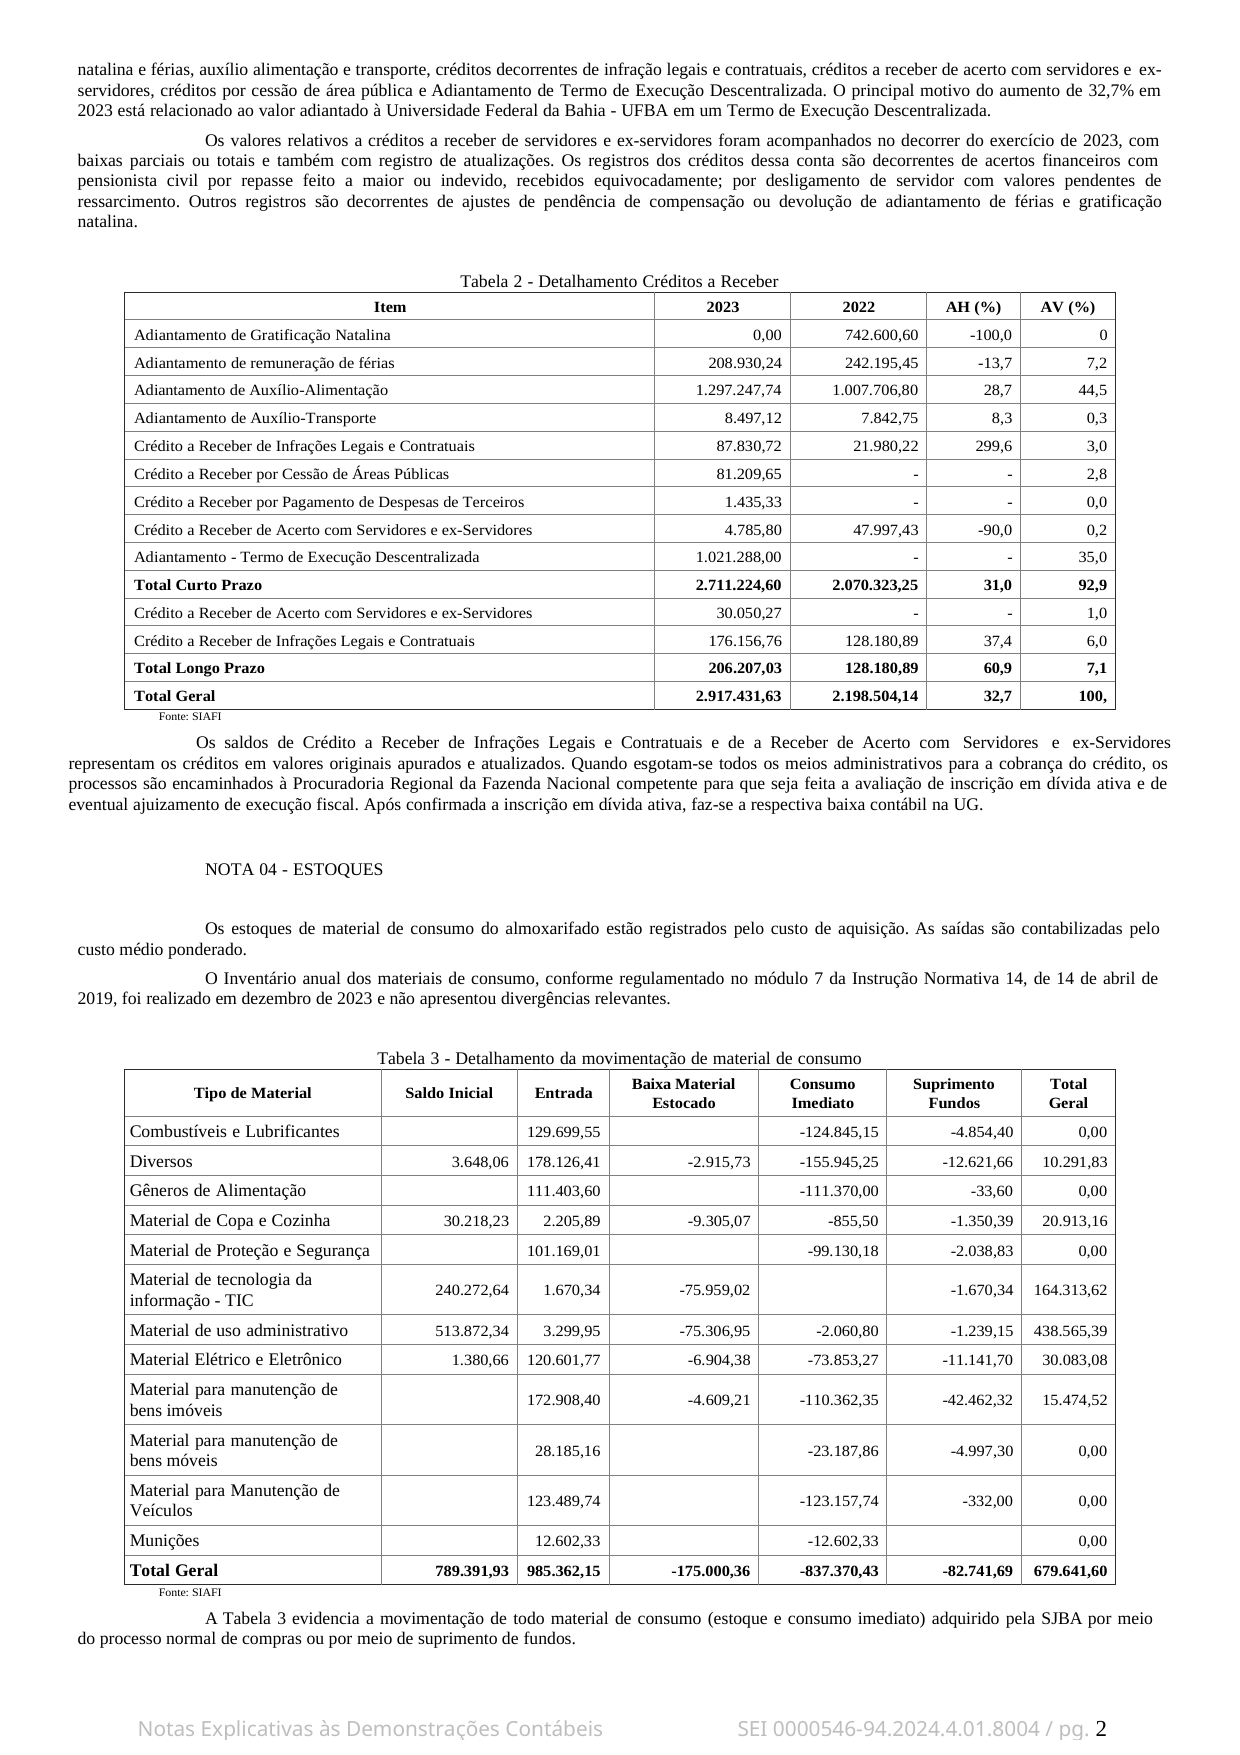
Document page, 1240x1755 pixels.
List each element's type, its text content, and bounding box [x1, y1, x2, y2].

table_cell 3.299,95 [518, 1315, 609, 1344]
table_cell -2.038,83 [887, 1235, 1021, 1264]
table_cell 0 [1021, 320, 1115, 347]
text Fonte: SIAFI [159, 710, 1192, 723]
text Os saldos de Crédito a Receber de Infrações Legais e Contratuais e de a Receber de Acerto com Servidores e ex-Servidores representam os créditos em valores originais apurados e atualizados. Quando esgotam-se todos os meios administrativos para a cobrança do crédito, os processos são encaminhados à Procuradoria Regional da Fazenda Nacional competente para que seja feita a avaliação de inscrição em dívida ativa e de eventual ajuizamento de execução fiscal. Após confirmada a inscrição em dívida ativa, faz-se a respectiva baixa contábil na UG. [68, 732, 1171, 814]
table_cell [610, 1235, 758, 1264]
table_cell -1.670,34 [887, 1265, 1021, 1314]
table_cell 60,9 [927, 654, 1020, 681]
table_cell 123.489,74 [518, 1476, 609, 1525]
table_cell - [791, 543, 926, 570]
table_cell Crédito a Receber de Infrações Legais e Contratuais [125, 432, 654, 458]
table_cell Total Longo Prazo [125, 654, 654, 681]
table_cell 172.908,40 [518, 1375, 609, 1424]
table_cell [887, 1526, 1021, 1555]
table_cell -4.997,30 [887, 1425, 1021, 1474]
table_cell Material de Proteção e Segurança [125, 1235, 381, 1264]
table_cell 101.169,01 [518, 1235, 609, 1264]
table_cell -1.239,15 [887, 1315, 1021, 1344]
table_cell Adiantamento - Termo de Execução Descentralizada [125, 543, 654, 570]
table_cell -12.602,33 [759, 1526, 886, 1555]
table_cell [382, 1176, 517, 1204]
table_cell 111.403,60 [518, 1176, 609, 1204]
table_cell 15.474,52 [1022, 1375, 1115, 1424]
table_cell -2.060,80 [759, 1315, 886, 1344]
table_cell -42.462,32 [887, 1375, 1021, 1424]
table_cell Material de tecnologia da informação - TIC [125, 1265, 381, 1314]
table_cell [610, 1425, 758, 1474]
table_cell 3,0 [1021, 432, 1115, 458]
table_cell -4.609,21 [610, 1375, 758, 1424]
table_cell 3.648,06 [382, 1146, 517, 1175]
table_cell Material de Copa e Cozinha [125, 1206, 381, 1234]
table_cell Gêneros de Alimentação [125, 1176, 381, 1204]
table_cell [610, 1117, 758, 1145]
text O Inventário anual dos materiais de consumo, conforme regulamentado no módulo 7 da Instrução Normativa 14, de 14 de abril de 2019, foi realizado em dezembro de 2023 e não apresentou divergências relevantes. [77, 968, 1161, 1008]
table_cell Material para Manutenção de Veículos [125, 1476, 381, 1525]
table_cell -111.370,00 [759, 1176, 886, 1204]
table_cell -155.945,25 [759, 1146, 886, 1175]
table_cell 164.313,62 [1022, 1265, 1115, 1314]
table_cell 178.126,41 [518, 1146, 609, 1175]
table_cell 0,00 [1022, 1425, 1115, 1474]
table_cell Diversos [125, 1146, 381, 1175]
table_header Saldo Inicial [382, 1070, 517, 1116]
text Os estoques de material de consumo do almoxarifado estão registrados pelo custo de aquisição. As saídas são contabilizadas pelo custo médio ponderado. [77, 918, 1161, 959]
table_cell -75.306,95 [610, 1315, 758, 1344]
table_cell -99.130,18 [759, 1235, 886, 1264]
table_cell [610, 1476, 758, 1525]
table_cell Material de uso administrativo [125, 1315, 381, 1344]
table_cell -12.621,66 [887, 1146, 1021, 1175]
table_cell 8.497,12 [655, 404, 790, 431]
table_cell 742.600,60 [791, 320, 926, 347]
table_cell -100,0 [927, 320, 1020, 347]
table_cell 985.362,15 [518, 1556, 609, 1584]
table_cell 0,3 [1021, 404, 1115, 431]
table_header Baixa Material Estocado [610, 1070, 758, 1116]
table_cell [382, 1117, 517, 1145]
table_cell 12.602,33 [518, 1526, 609, 1555]
table_cell 0,0 [1021, 487, 1115, 514]
table_cell -110.362,35 [759, 1375, 886, 1424]
table_cell 208.930,24 [655, 348, 790, 375]
table_cell 513.872,34 [382, 1315, 517, 1344]
table_cell 0,00 [1022, 1476, 1115, 1525]
table_cell [759, 1265, 886, 1314]
table_cell 2.070.323,25 [791, 571, 926, 597]
table_cell 438.565,39 [1022, 1315, 1115, 1344]
table_cell 30.218,23 [382, 1206, 517, 1234]
table_cell Adiantamento de Gratificação Natalina [125, 320, 654, 347]
table_cell 0,00 [1022, 1176, 1115, 1204]
table_cell Crédito a Receber de Acerto com Servidores e ex-Servidores [125, 515, 654, 542]
table_header Item [125, 293, 654, 319]
table_cell 1.021.288,00 [655, 543, 790, 570]
table_cell 1.007.706,80 [791, 376, 926, 403]
text natalina e férias, auxílio alimentação e transporte, créditos decorrentes de infração legais e contratuais, créditos a receber de acerto com servidores e ex-servidores, créditos por cessão de área pública e Adiantamento de Termo de Execução Descentralizada. O principal motivo do aumento de 32,7% em 2023 está relacionado ao valor adiantado à Universidade Federal da Bahia - UFBA em um Termo de Execução Descentralizada. [77, 59, 1161, 120]
table_cell 10.291,83 [1022, 1146, 1115, 1175]
table_cell - [791, 599, 926, 625]
table_cell [610, 1526, 758, 1555]
table_header Consumo Imediato [759, 1070, 886, 1116]
table_cell Total Geral [125, 682, 654, 709]
table_cell [382, 1235, 517, 1264]
table_header Total Geral [1022, 1070, 1115, 1116]
table_cell Material para manutenção de bens imóveis [125, 1375, 381, 1424]
table_cell - [927, 599, 1020, 625]
table_cell Munições [125, 1526, 381, 1555]
table_cell Crédito a Receber por Pagamento de Despesas de Terceiros [125, 487, 654, 514]
table_cell -11.141,70 [887, 1345, 1021, 1374]
table_cell -90,0 [927, 515, 1020, 542]
table_cell -2.915,73 [610, 1146, 758, 1175]
table_cell 28,7 [927, 376, 1020, 403]
table_cell 28.185,16 [518, 1425, 609, 1474]
table_cell Material Elétrico e Eletrônico [125, 1345, 381, 1374]
table_cell -6.904,38 [610, 1345, 758, 1374]
table_header Suprimento Fundos [887, 1070, 1021, 1116]
table_cell Adiantamento de Auxílio-Transporte [125, 404, 654, 431]
table_cell 92,9 [1021, 571, 1115, 597]
table_cell 129.699,55 [518, 1117, 609, 1145]
table_cell -13,7 [927, 348, 1020, 375]
table_cell -33,60 [887, 1176, 1021, 1204]
table_cell 1,0 [1021, 599, 1115, 625]
table_cell 20.913,16 [1022, 1206, 1115, 1234]
table_cell 679.641,60 [1022, 1556, 1115, 1584]
table_cell Crédito a Receber de Infrações Legais e Contratuais [125, 626, 654, 653]
table_cell 35,0 [1021, 543, 1115, 570]
table_header 2023 [655, 293, 790, 319]
table_cell 81.209,65 [655, 460, 790, 486]
table_cell Adiantamento de remuneração de férias [125, 348, 654, 375]
text A Tabela 3 evidencia a movimentação de todo material de consumo (estoque e consumo imediato) adquirido pela SJBA por meio do processo normal de compras ou por meio de suprimento de fundos. [77, 1608, 1167, 1648]
table_cell 206.207,03 [655, 654, 790, 681]
table_cell Crédito a Receber de Acerto com Servidores e ex-Servidores [125, 599, 654, 625]
table_cell 7.842,75 [791, 404, 926, 431]
table_cell [610, 1176, 758, 1204]
table_cell 8,3 [927, 404, 1020, 431]
table_cell 176.156,76 [655, 626, 790, 653]
table_cell Material para manutenção de bens móveis [125, 1425, 381, 1474]
table_cell -75.959,02 [610, 1265, 758, 1314]
table_cell -332,00 [887, 1476, 1021, 1525]
table_cell 31,0 [927, 571, 1020, 597]
table_cell -837.370,43 [759, 1556, 886, 1584]
table_cell -73.853,27 [759, 1345, 886, 1374]
table_cell [382, 1526, 517, 1555]
table_cell 2.198.504,14 [791, 682, 926, 709]
table_cell 21.980,22 [791, 432, 926, 458]
table_cell [382, 1375, 517, 1424]
table_cell - [927, 487, 1020, 514]
table_cell - [791, 460, 926, 486]
table_cell -175.000,36 [610, 1556, 758, 1584]
table_cell 1.297.247,74 [655, 376, 790, 403]
table_cell 44,5 [1021, 376, 1115, 403]
table_cell 6,0 [1021, 626, 1115, 653]
table_cell 4.785,80 [655, 515, 790, 542]
table_cell - [927, 460, 1020, 486]
table_cell 1.435,33 [655, 487, 790, 514]
table_cell 789.391,93 [382, 1556, 517, 1584]
table_cell 1.670,34 [518, 1265, 609, 1314]
table_cell 37,4 [927, 626, 1020, 653]
text Fonte: SIAFI [159, 1586, 1192, 1599]
table_cell 0,00 [1022, 1235, 1115, 1264]
table_cell 242.195,45 [791, 348, 926, 375]
table_cell 7,1 [1021, 654, 1115, 681]
table_cell -123.157,74 [759, 1476, 886, 1525]
table_cell 87.830,72 [655, 432, 790, 458]
table_cell -23.187,86 [759, 1425, 886, 1474]
table_cell Total Curto Prazo [125, 571, 654, 597]
table_cell -1.350,39 [887, 1206, 1021, 1234]
table_cell 47.997,43 [791, 515, 926, 542]
table_cell 240.272,64 [382, 1265, 517, 1314]
text NOTA 04 - ESTOQUES [205, 858, 1192, 879]
table_cell 7,2 [1021, 348, 1115, 375]
text Tabela 2 - Detalhamento Créditos a Receber [56, 271, 1182, 291]
table_cell 2.205,89 [518, 1206, 609, 1234]
table_cell 100, [1021, 682, 1115, 709]
table_header AV (%) [1021, 293, 1115, 319]
table_cell - [791, 487, 926, 514]
table_cell -4.854,40 [887, 1117, 1021, 1145]
table_cell [382, 1476, 517, 1525]
table_cell 0,00 [655, 320, 790, 347]
table_cell 0,00 [1022, 1117, 1115, 1145]
table_cell 30.083,08 [1022, 1345, 1115, 1374]
table_cell -124.845,15 [759, 1117, 886, 1145]
table_header Tipo de Material [125, 1070, 381, 1116]
text Tabela 3 - Detalhamento da movimentação de material de consumo [56, 1048, 1182, 1068]
table_cell Combustíveis e Lubrificantes [125, 1117, 381, 1145]
text Os valores relativos a créditos a receber de servidores e ex-servidores foram acompanhados no decorrer do exercício de 2023, com baixas parciais ou totais e também com registro de atualizações. Os registros dos créditos dessa conta são decorrentes de acertos financeiros com pensionista civil por repasse feito a maior ou indevido, recebidos equivocadamente; por desligamento de servidor com valores pendentes de ressarcimento. Outros registros são decorrentes de ajustes de pendência de compensação ou devolução de adiantamento de férias e gratificação natalina. [77, 129, 1162, 231]
table_cell -82.741,69 [887, 1556, 1021, 1584]
table_cell Total Geral [125, 1556, 381, 1584]
table_cell 128.180,89 [791, 626, 926, 653]
table_cell 32,7 [927, 682, 1020, 709]
table_cell Crédito a Receber por Cessão de Áreas Públicas [125, 460, 654, 486]
table_cell 299,6 [927, 432, 1020, 458]
table_cell 0,2 [1021, 515, 1115, 542]
table_header Entrada [518, 1070, 609, 1116]
table_cell -9.305,07 [610, 1206, 758, 1234]
table_cell 1.380,66 [382, 1345, 517, 1374]
table_header 2022 [791, 293, 926, 319]
table_cell 2.917.431,63 [655, 682, 790, 709]
table_cell 30.050,27 [655, 599, 790, 625]
table_cell 0,00 [1022, 1526, 1115, 1555]
table_cell 2,8 [1021, 460, 1115, 486]
table_cell -855,50 [759, 1206, 886, 1234]
table_cell Adiantamento de Auxílio-Alimentação [125, 376, 654, 403]
table_cell - [927, 543, 1020, 570]
table_header AH (%) [927, 293, 1020, 319]
table_cell [382, 1425, 517, 1474]
table_cell 128.180,89 [791, 654, 926, 681]
table_cell 2.711.224,60 [655, 571, 790, 597]
table_cell 120.601,77 [518, 1345, 609, 1374]
